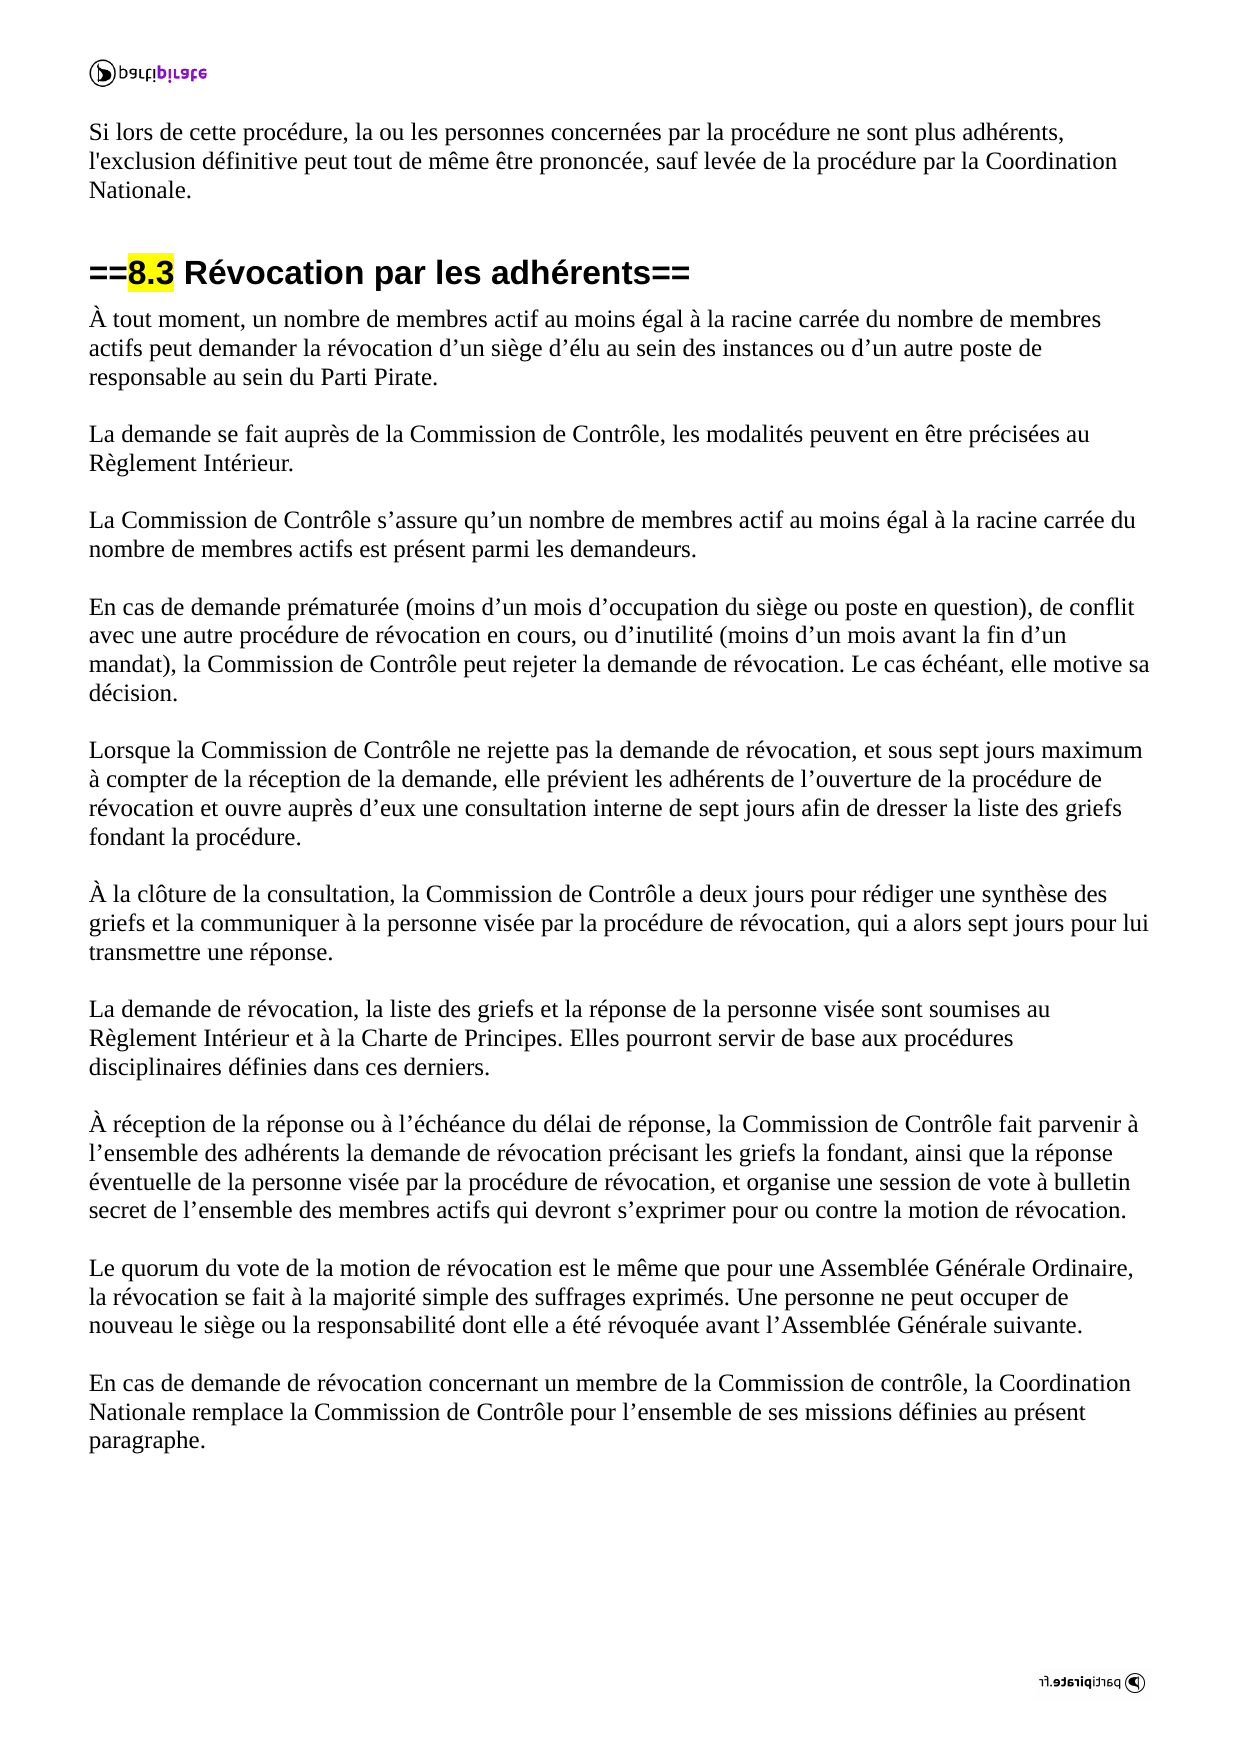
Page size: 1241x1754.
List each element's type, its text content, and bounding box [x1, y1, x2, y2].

text La Commission de Contrôle s’assure qu’un nombre de membres actif au moins égal à la racine carrée du nombre de membres actifs est présent parmi les demandeurs. [88, 506, 1152, 563]
text Le quorum du vote de la motion de révocation est le même que pour une Assemblée Générale Ordinaire, la révocation se fait à la majorité simple des suffrages exprimés. Une personne ne peut occuper de nouveau le siège ou la responsabilité dont elle a été révoquée avant l’Assemblée Générale suivante. [88, 1253, 1152, 1339]
text La demande se fait auprès de la Commission de Contrôle, les modalités peuvent en être précisées au Règlement Intérieur. [88, 419, 1152, 477]
picture [88, 59, 207, 88]
subtitle ==8.3 Révocation par les adhérents== [88, 253, 1152, 292]
text En cas de demande de révocation concernant un membre de la Commission de contrôle, la Coordination Nationale remplace la Commission de Contrôle pour l’ensemble de ses missions définies au présent paragraphe. [88, 1368, 1152, 1454]
text Lorsque la Commission de Contrôle ne rejette pas la demande de révocation, et sous sept jours maximum à compter de la réception de la demande, elle prévient les adhérents de l’ouverture de la procédure de révocation et ouvre auprès d’eux une consultation interne de sept jours afin de dresser la liste des griefs fondant la procédure. [88, 736, 1152, 851]
text La demande de révocation, la liste des griefs et la réponse de la personne visée sont soumises au Règlement Intérieur et à la Charte de Principes. Elles pourront servir de base aux procédures disciplinaires définies dans ces derniers. [88, 994, 1152, 1081]
text À la clôture de la consultation, la Commission de Contrôle a deux jours pour rédiger une synthèse des griefs et la communiquer à la personne visée par la procédure de révocation, qui a alors sept jours pour lui transmettre une réponse. [88, 879, 1152, 966]
text En cas de demande prématurée (moins d’un mois d’occupation du siège ou poste en question), de conflit avec une autre procédure de révocation en cours, ou d’inutilité (moins d’un mois avant la fin d’un mandat), la Commission de Contrôle peut rejeter la demande de révocation. Le cas échéant, elle motive sa décision. [88, 592, 1152, 707]
picture [1033, 1666, 1152, 1700]
text À réception de la réponse ou à l’échéance du délai de réponse, la Commission de Contrôle fait parvenir à l’ensemble des adhérents la demande de révocation précisant les griefs la fondant, ainsi que la réponse éventuelle de la personne visée par la procédure de révocation, et organise une session de vote à bulletin secret de l’ensemble des membres actifs qui devront s’exprimer pour ou contre la motion de révocation. [88, 1109, 1152, 1224]
text Si lors de cette procédure, la ou les personnes concernées par la procédure ne sont plus adhérents, l'exclusion définitive peut tout de même être prononcée, sauf levée de la procédure par la Coordination Nationale. [88, 117, 1152, 203]
text À tout moment, un nombre de membres actif au moins égal à la racine carrée du nombre de membres actifs peut demander la révocation d’un siège d’élu au sein des instances ou d’un autre poste de responsable au sein du Parti Pirate. [88, 304, 1152, 391]
